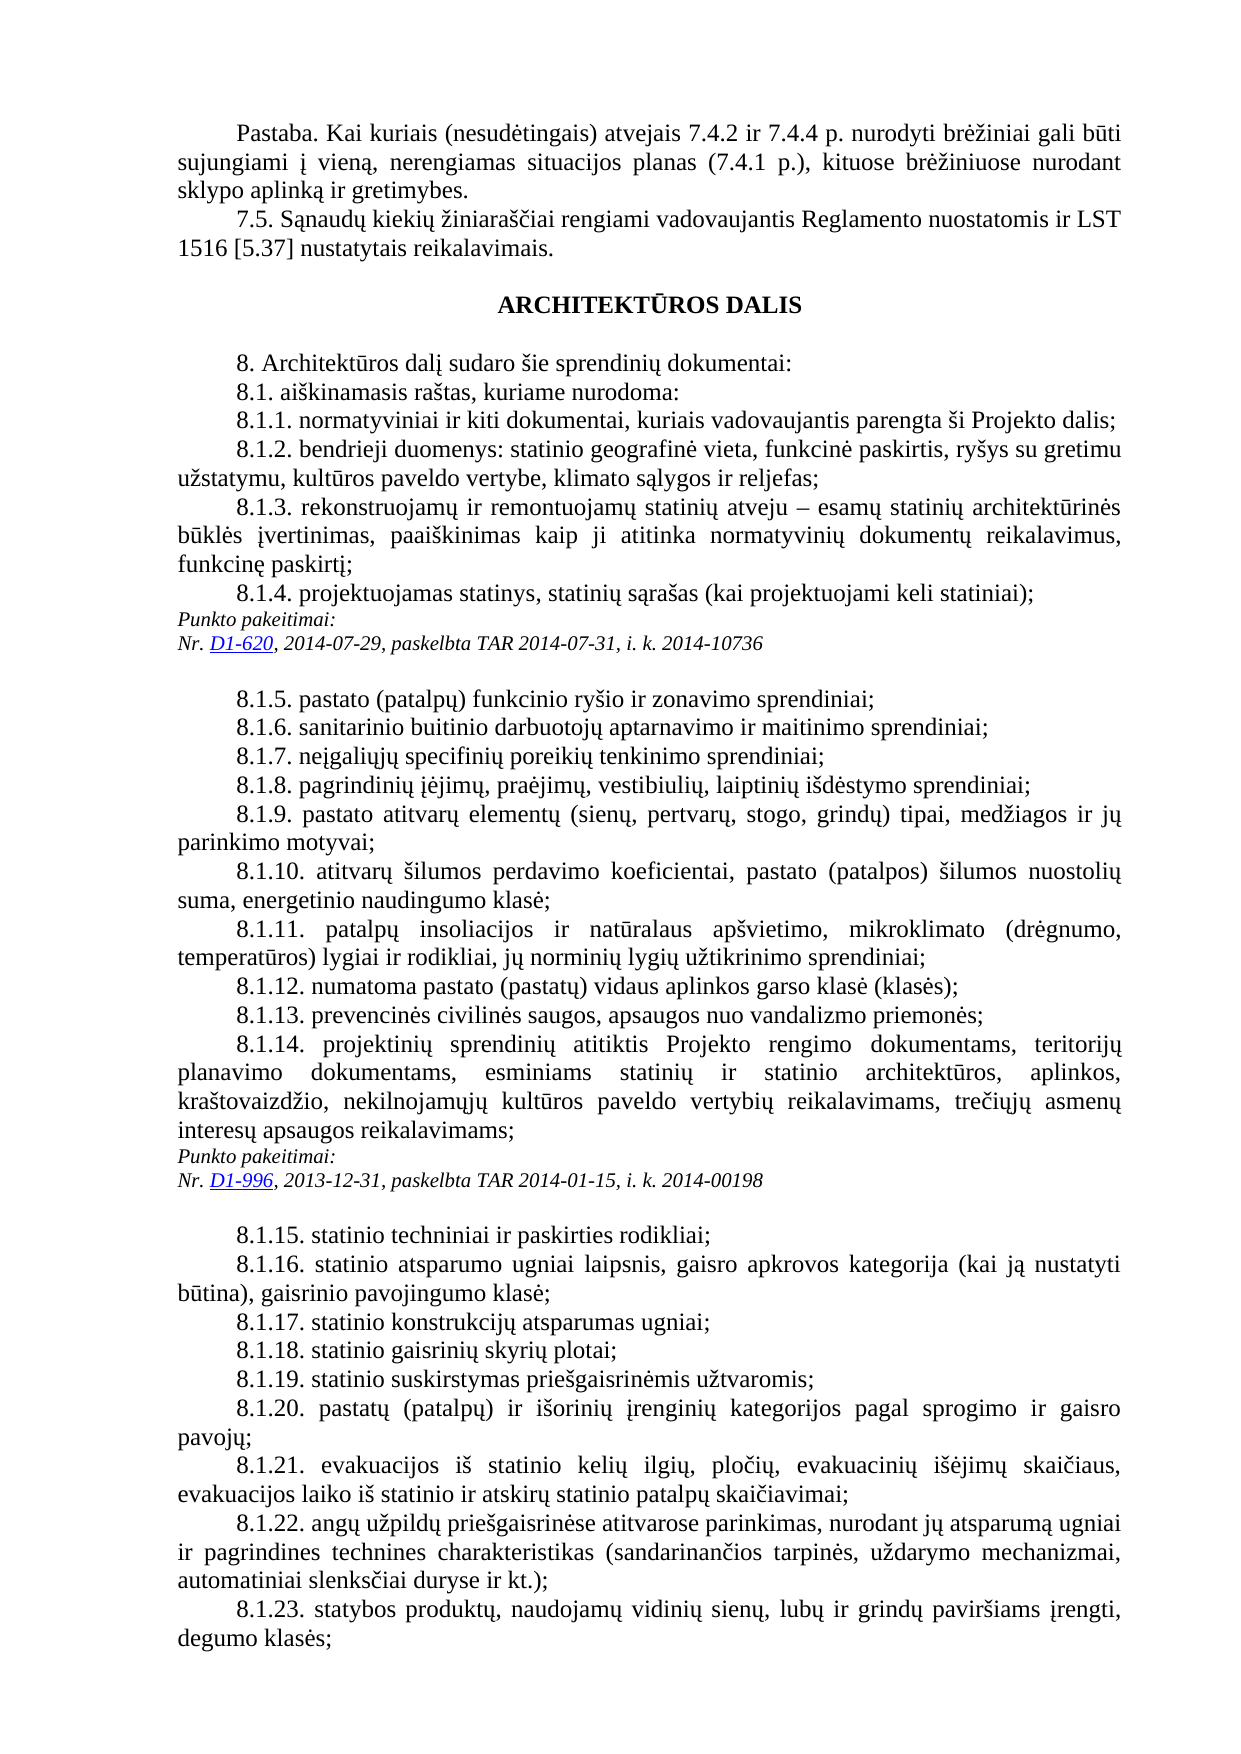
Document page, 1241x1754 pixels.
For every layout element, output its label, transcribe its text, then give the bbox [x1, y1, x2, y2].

text Punkto pakeitimai: [177, 1144, 1122, 1168]
text ARCHITEKTŪROS DALIS [177, 291, 1122, 319]
text Pastaba. Kai kuriais (nesudėtingais) atvejais 7.4.2 ir 7.4.4 p. nurodyti brėžiniai gali būti sujungiami į vieną, nerengiamas situacijos planas (7.4.1 p.), kituose brėžiniuose nurodant sklypo aplinką ir gretimybes. [177, 118, 1122, 204]
text 8.1.21. evakuacijos iš statinio kelių ilgių, pločių, evakuacinių išėjimų skaičiaus, evakuacijos laiko iš statinio ir atskirų statinio patalpų skaičiavimai; [177, 1451, 1122, 1508]
text 8.1.19. statinio suskirstymas priešgaisrinėmis užtvaromis; [177, 1364, 1122, 1393]
text 8.1.2. bendrieji duomenys: statinio geografinė vieta, funkcinė paskirtis, ryšys su gretimu užstatymu, kultūros paveldo vertybe, klimato sąlygos ir reljefas; [177, 434, 1122, 492]
text 7.5. Sąnaudų kiekių žiniaraščiai rengiami vadovaujantis Reglamento nuostatomis ir LST 1516 [5.37] nustatytais reikalavimais. [177, 204, 1122, 262]
text 8.1.14. projektinių sprendinių atitiktis Projekto rengimo dokumentams, teritorijų planavimo dokumentams, esminiams statinių ir statinio architektūros, aplinkos, kraštovaizdžio, nekilnojamųjų kultūros paveldo vertybių reikalavimams, trečiųjų asmenų interesų apsaugos reikalavimams; [177, 1029, 1122, 1144]
text 8.1.5. pastato (patalpų) funkcinio ryšio ir zonavimo sprendiniai; [177, 684, 1122, 712]
text 8.1.12. numatoma pastato (pastatų) vidaus aplinkos garso klasė (klasės); [177, 971, 1122, 1000]
text 8.1.3. rekonstruojamų ir remontuojamų statinių atveju – esamų statinių architektūrinės būklės įvertinimas, paaiškinimas kaip ji atitinka normatyvinių dokumentų reikalavimus, funkcinę paskirtį; [177, 492, 1122, 578]
text 8.1.17. statinio konstrukcijų atsparumas ugniai; [177, 1307, 1122, 1336]
text Nr. D1-996, 2013-12-31, paskelbta TAR 2014-01-15, i. k. 2014-00198 [177, 1168, 1122, 1192]
text 8.1.8. pagrindinių įėjimų, praėjimų, vestibiulių, laiptinių išdėstymo sprendiniai; [177, 770, 1122, 799]
text 8.1.1. normatyviniai ir kiti dokumentai, kuriais vadovaujantis parengta ši Projekto dalis; [177, 406, 1122, 434]
text 8. Architektūros dalį sudaro šie sprendinių dokumentai: [177, 348, 1122, 377]
text 8.1.6. sanitarinio buitinio darbuotojų aptarnavimo ir maitinimo sprendiniai; [177, 712, 1122, 741]
text 8.1.10. atitvarų šilumos perdavimo koeficientai, pastato (patalpos) šilumos nuostolių suma, energetinio naudingumo klasė; [177, 856, 1122, 914]
text 8.1.22. angų užpildų priešgaisrinėse atitvarose parinkimas, nurodant jų atsparumą ugniai ir pagrindines technines charakteristikas (sandarinančios tarpinės, uždarymo mechanizmai, automatiniai slenksčiai duryse ir kt.); [177, 1508, 1122, 1594]
text 8.1. aiškinamasis raštas, kuriame nurodoma: [177, 377, 1122, 406]
text 8.1.20. pastatų (patalpų) ir išorinių įrenginių kategorijos pagal sprogimo ir gaisro pavojų; [177, 1393, 1122, 1451]
text Nr. D1-620, 2014-07-29, paskelbta TAR 2014-07-31, i. k. 2014-10736 [177, 631, 1122, 655]
text Punkto pakeitimai: [177, 607, 1122, 631]
text 8.1.4. projektuojamas statinys, statinių sąrašas (kai projektuojami keli statiniai); [177, 578, 1122, 607]
text 8.1.9. pastato atitvarų elementų (sienų, pertvarų, stogo, grindų) tipai, medžiagos ir jų parinkimo motyvai; [177, 799, 1122, 856]
text 8.1.23. statybos produktų, naudojamų vidinių sienų, lubų ir grindų paviršiams įrengti, degumo klasės; [177, 1594, 1122, 1652]
text 8.1.13. prevencinės civilinės saugos, apsaugos nuo vandalizmo priemonės; [177, 1000, 1122, 1029]
text 8.1.15. statinio techniniai ir paskirties rodikliai; [177, 1221, 1122, 1249]
text 8.1.18. statinio gaisrinių skyrių plotai; [177, 1336, 1122, 1364]
text 8.1.11. patalpų insoliacijos ir natūralaus apšvietimo, mikroklimato (drėgnumo, temperatūros) lygiai ir rodikliai, jų norminių lygių užtikrinimo sprendiniai; [177, 914, 1122, 971]
text 8.1.16. statinio atsparumo ugniai laipsnis, gaisro apkrovos kategorija (kai ją nustatyti būtina), gaisrinio pavojingumo klasė; [177, 1249, 1122, 1307]
text 8.1.7. neįgaliųjų specifinių poreikių tenkinimo sprendiniai; [177, 741, 1122, 770]
